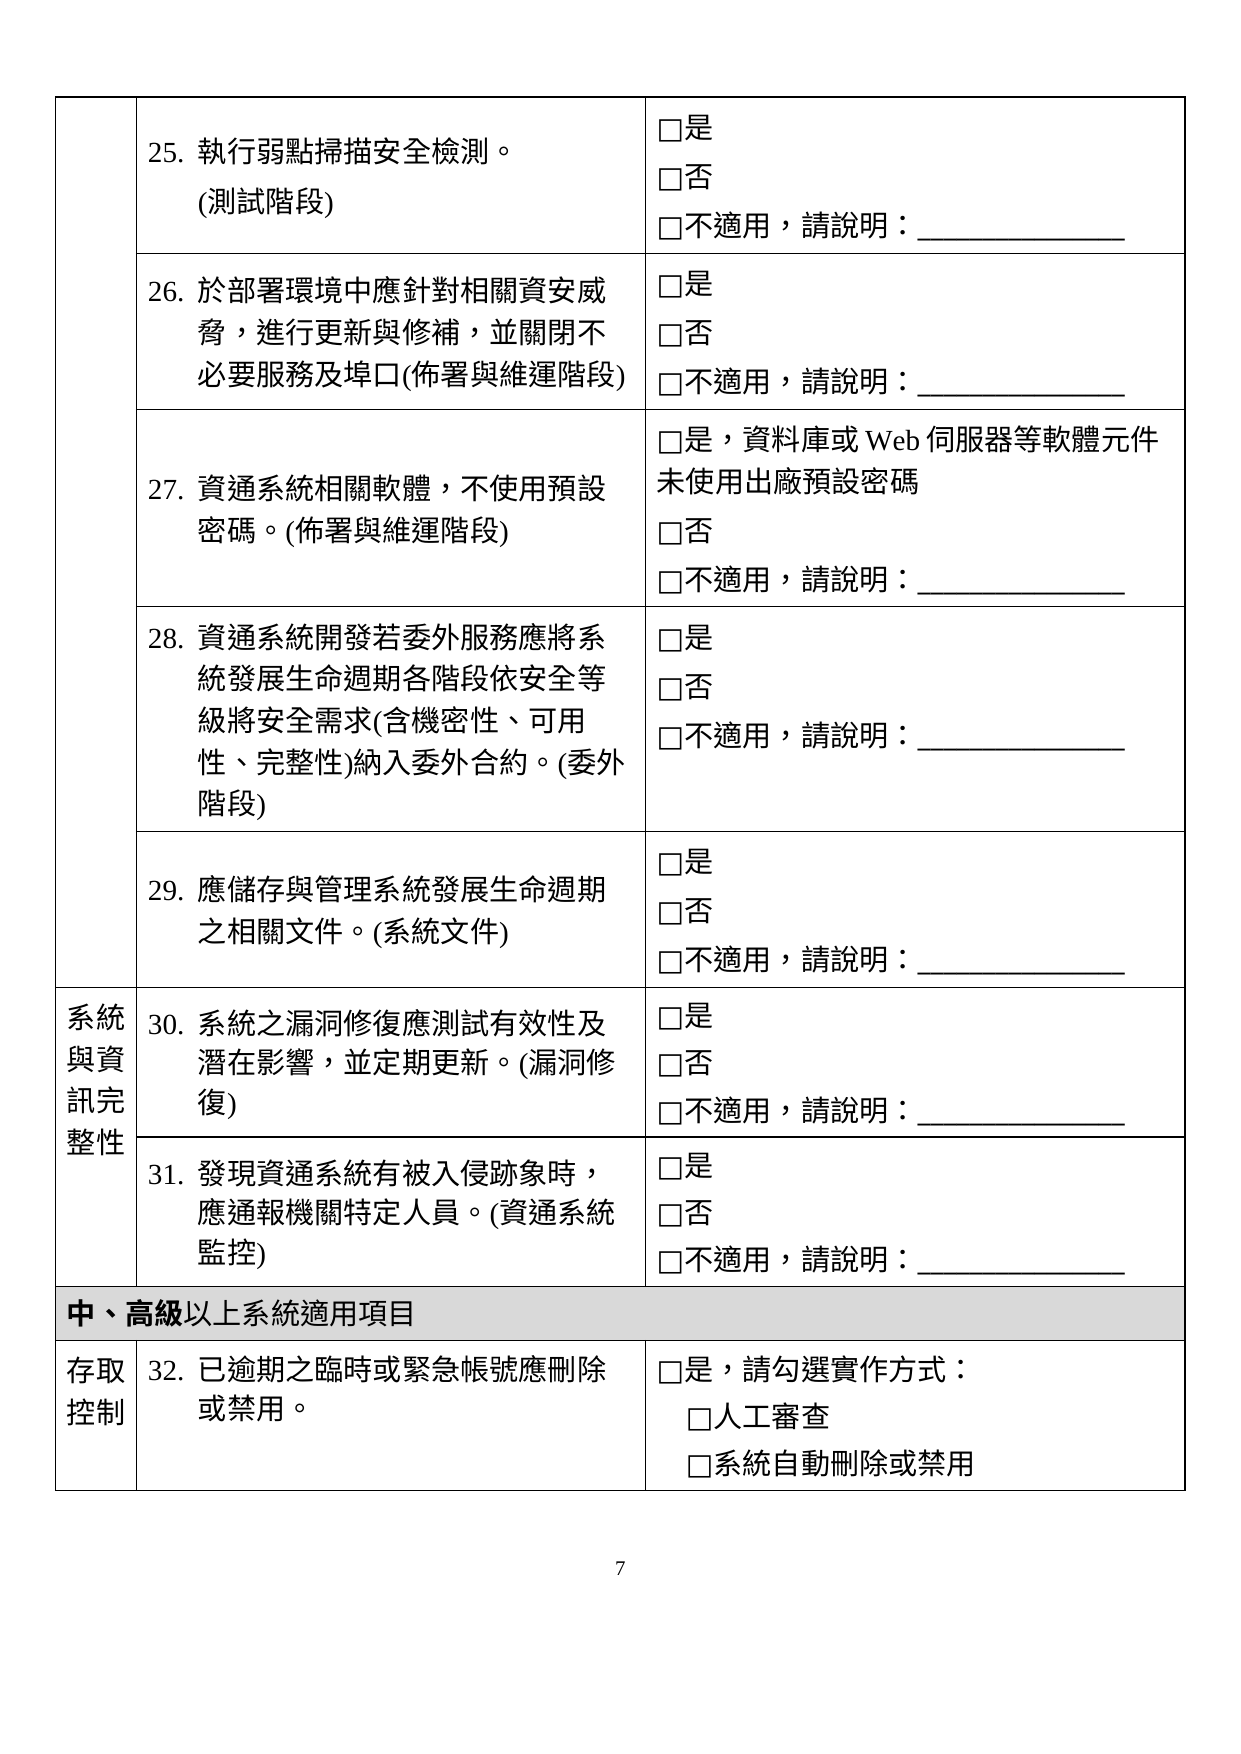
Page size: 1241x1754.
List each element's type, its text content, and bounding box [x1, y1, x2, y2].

table_cell □是 □否 □不適用，請說明：________________ [646, 607, 1184, 831]
table_cell □是 □否 □不適用，請說明：________________ [646, 832, 1184, 987]
table_cell 發現資通系統有被入侵跡象時，應通報機關特定人員。(資通系統監控) [137, 1138, 645, 1286]
table_cell □是 □否 □不適用，請說明：________________ [646, 1138, 1184, 1286]
table_cell □是，資料庫或Web伺服器等軟體元件未使用出廠預設密碼 □否 □不適用，請說明：________________ [646, 410, 1184, 606]
table_cell [56, 98, 136, 987]
table_cell 存取控制 [56, 1341, 136, 1489]
table_cell □是 □否 □不適用，請說明：________________ [646, 254, 1184, 408]
table_cell □是 □否 □不適用，請說明：________________ [646, 98, 1184, 252]
table_cell 資通系統相關軟體，不使用預設密碼。(佈署與維運階段) [137, 410, 645, 606]
table_cell □是 □否 □不適用，請說明：________________ [646, 988, 1184, 1136]
table_cell 執行弱點掃描安全檢測。 (測試階段) [137, 98, 645, 252]
table_cell 中、高級以上系統適用項目 [56, 1287, 1184, 1340]
table_cell 系統與資訊完整性 [56, 988, 136, 1286]
table_cell 已逾期之臨時或緊急帳號應刪除或禁用。 [137, 1341, 645, 1489]
table_cell 應儲存與管理系統發展生命週期之相關文件。(系統文件) [137, 832, 645, 987]
table_cell 系統之漏洞修復應測試有效性及潛在影響，並定期更新。(漏洞修復) [137, 988, 645, 1136]
table_cell □是，請勾選實作方式： □人工審查 □系統自動刪除或禁用 [646, 1341, 1184, 1489]
table_cell 於部署環境中應針對相關資安威脅，進行更新與修補，並關閉不必要服務及埠口(佈署與維運階段) [137, 254, 645, 408]
table_cell 資通系統開發若委外服務應將系統發展生命週期各階段依安全等級將安全需求(含機密性、可用性、完整性)納入委外合約。(委外階段) [137, 607, 645, 831]
